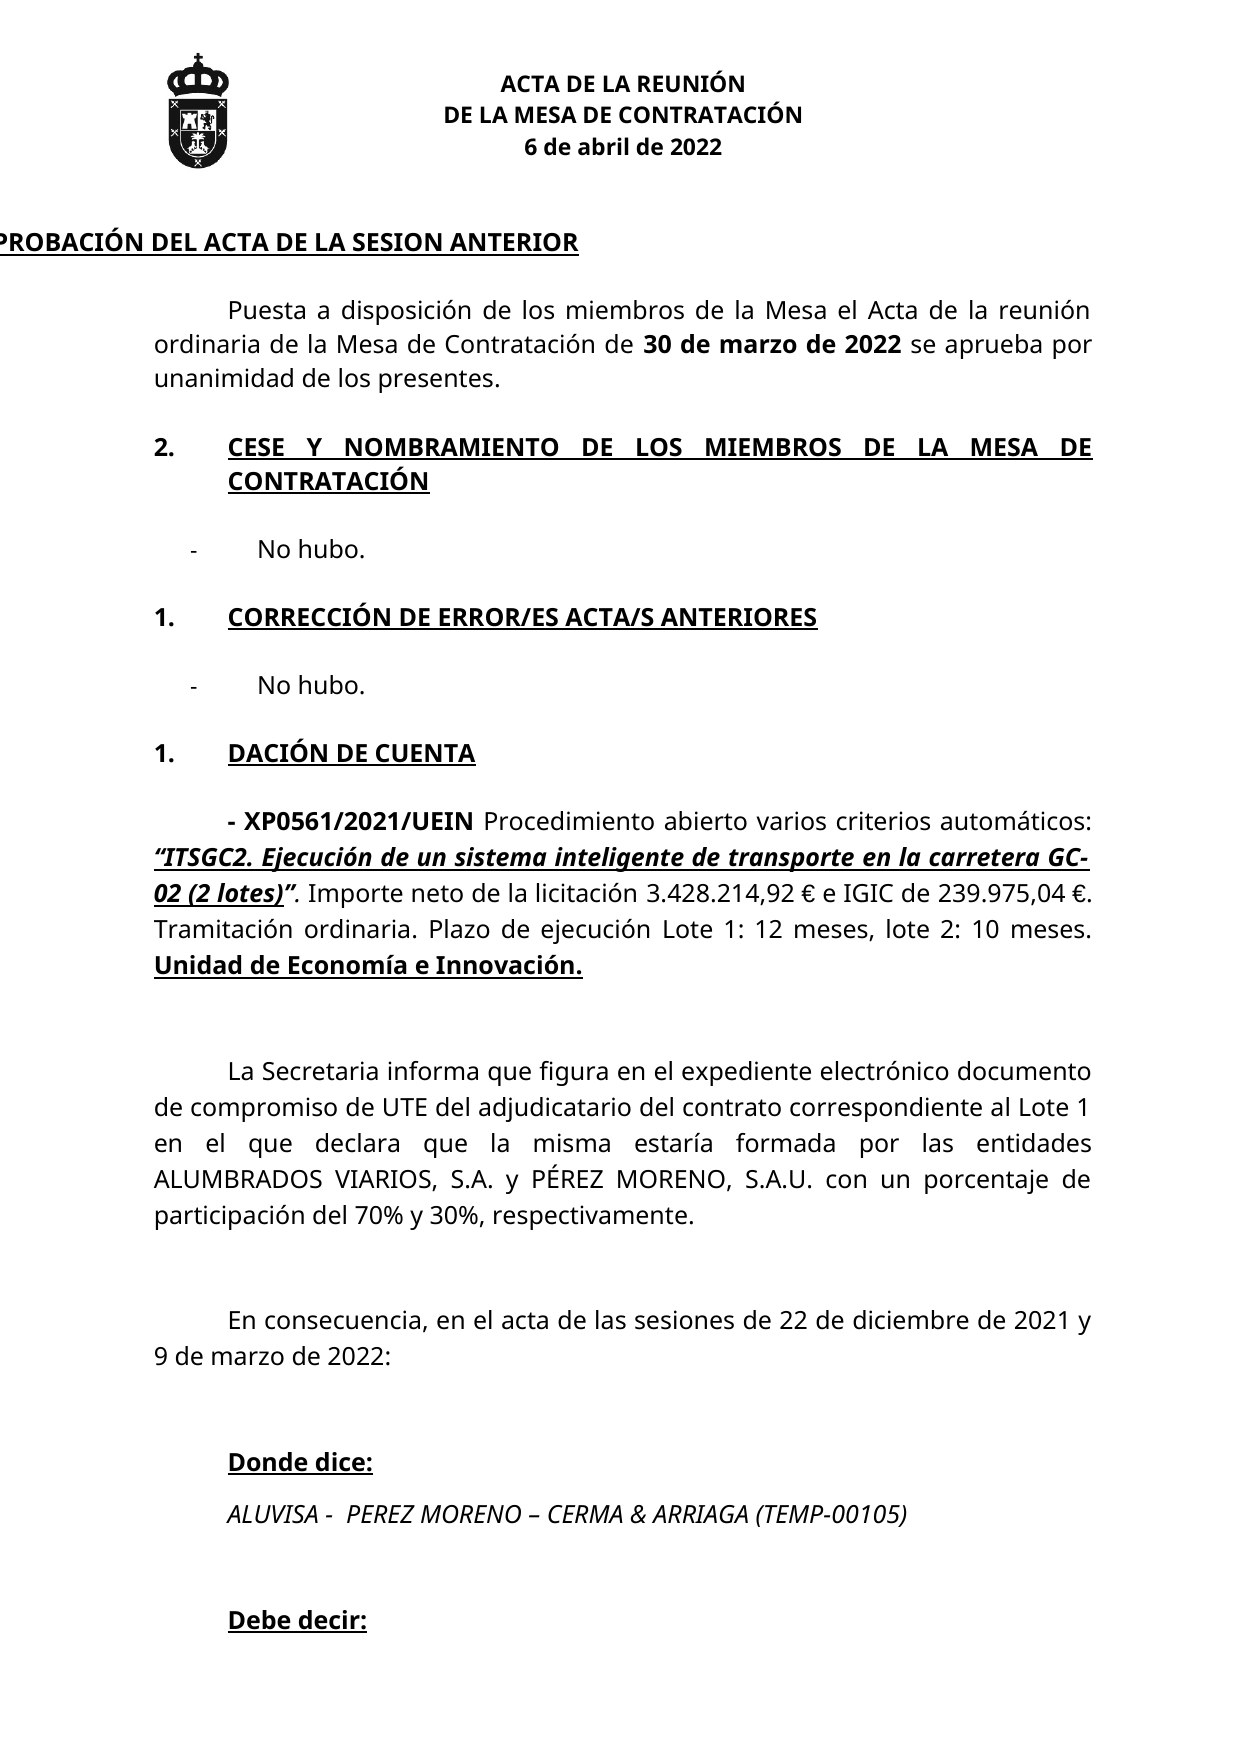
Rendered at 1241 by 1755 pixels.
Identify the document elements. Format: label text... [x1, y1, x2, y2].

text Donde dice: [153, 1444, 1093, 1478]
list CESE Y NOMBRAMIENTO DE LOS MIEMBROS DE LA MESA DE CONTRATACIÓN [153, 429, 1093, 497]
text Debe decir: [153, 1603, 1093, 1637]
text ALUVISA - PEREZ MORENO – CERMA & ARRIAGA (TEMP-00105) [153, 1497, 1093, 1531]
text - XP0561/2021/UEIN Procedimiento abierto varios criterios automáticos: “ITSGC2. Ejecución de un sistema inteligente de transporte en la carretera GC-02 (2 lotes)”. Importe neto de la licitación 3.428.214,92 € e IGIC de 239.975,04 €. Tramitación ordinaria. Plazo de ejecución Lote 1: 12 meses, lote 2: 10 meses. Unidad de Economía e Innovación. [153, 804, 1093, 982]
list No hubo. [183, 531, 1093, 565]
text La Secretaria informa que figura en el expediente electrónico documento de compromiso de UTE del adjudicatario del contrato correspondiente al Lote 1 en el que declara que la misma estaría formada por las entidades ALUMBRADOS VIARIOS, S.A. y PÉREZ MORENO, S.A.U. con un porcentaje de participación del 70% y 30%, respectivamente. [153, 1053, 1093, 1232]
text En consecuencia, en el acta de las sesiones de 22 de diciembre de 2021 y 9 de marzo de 2022: [153, 1303, 1093, 1373]
text Puesta a disposición de los miembros de la Mesa el Acta de la reunión ordinaria de la Mesa de Contratación de 30 de marzo de 2022 se aprueba por unanimidad de los presentes. [153, 293, 1093, 395]
list LECTURA Y APROBACIÓN DEL ACTA DE LA SESION ANTERIOR [0, 225, 1093, 259]
list CORRECCIÓN DE ERROR/ES ACTA/S ANTERIORES [153, 599, 1093, 633]
picture [164, 50, 231, 171]
list No hubo. [183, 668, 1093, 702]
list DACIÓN DE CUENTA [153, 736, 1093, 770]
